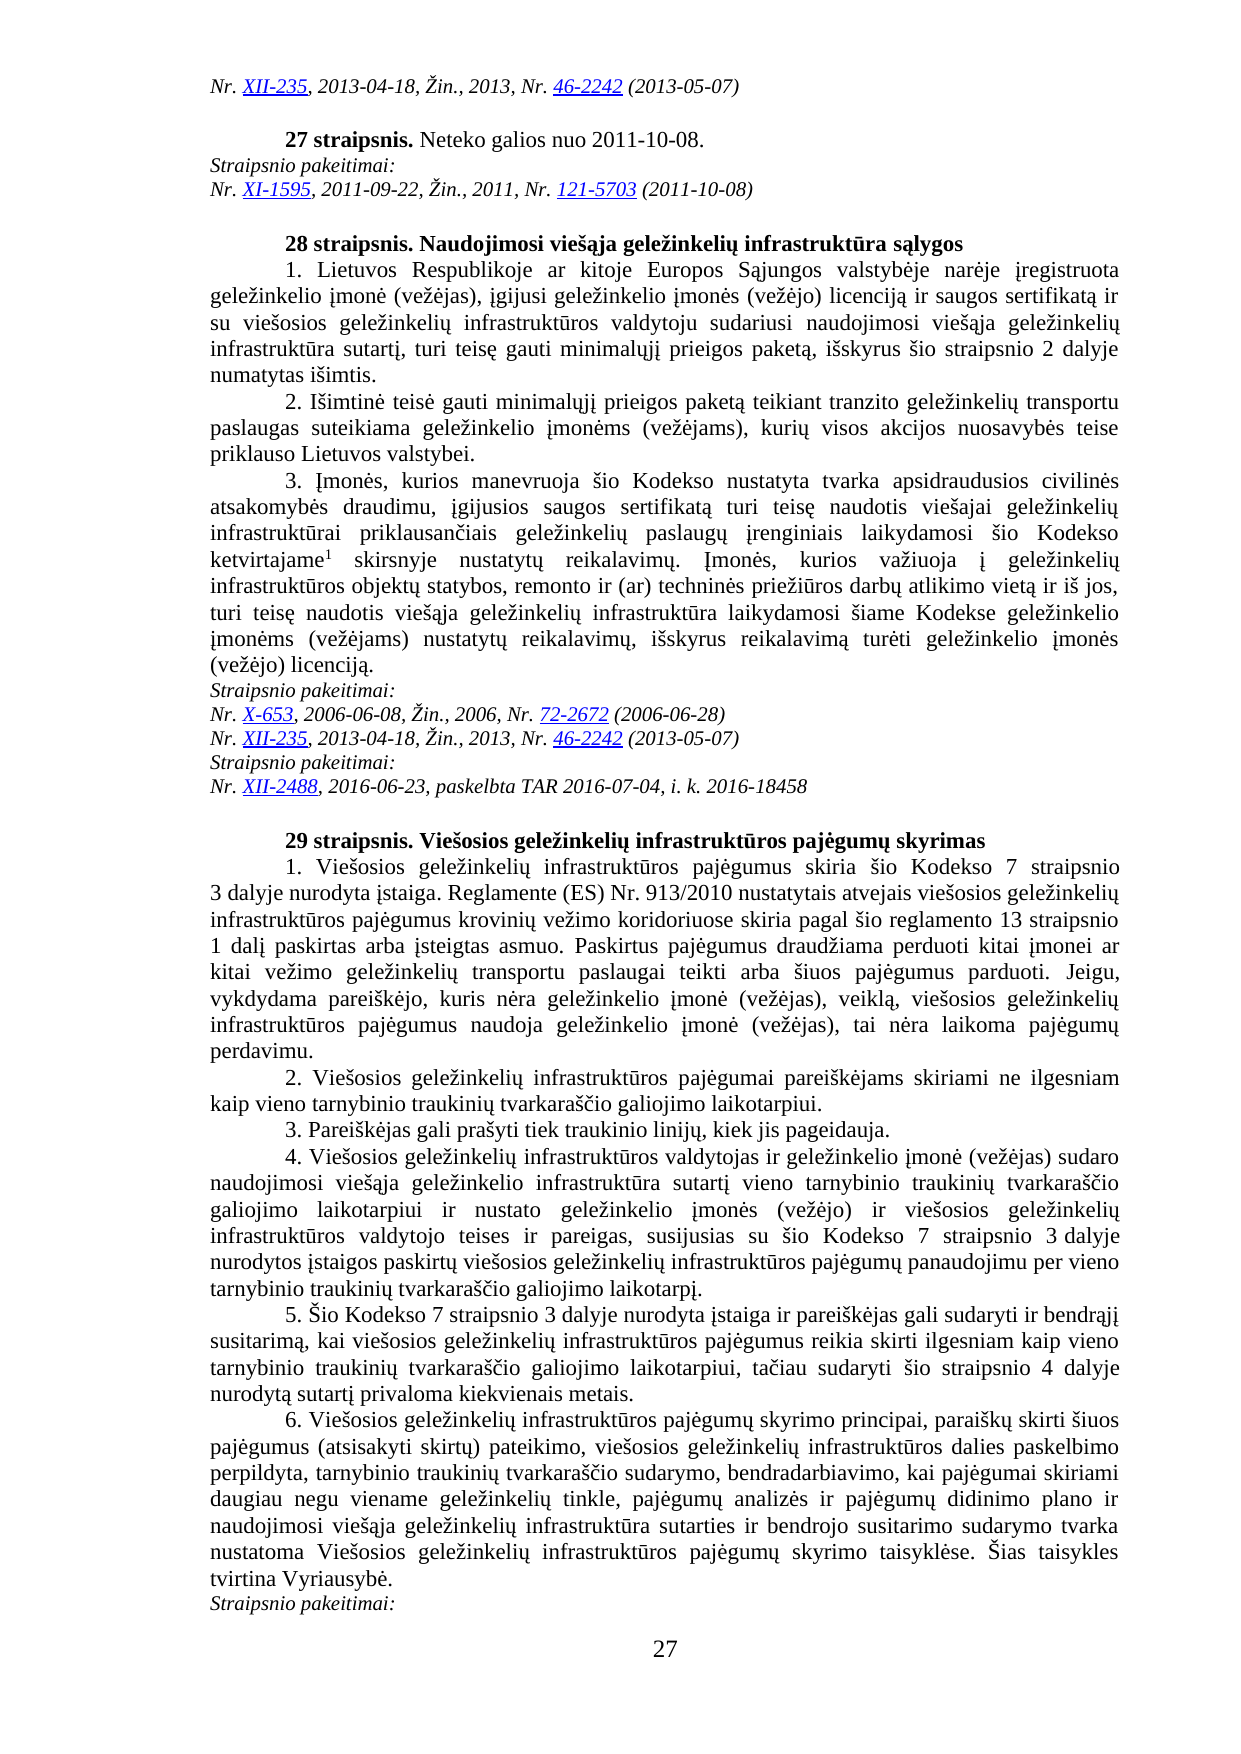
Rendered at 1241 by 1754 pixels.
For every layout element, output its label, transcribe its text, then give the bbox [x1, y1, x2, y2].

text 1. Lietuvos Respublikoje ar kitoje Europos Sąjungos valstybėje narėje įregistruota geležinkelio įmonė (vežėjas), įgijusi geležinkelio įmonės (vežėjo) licenciją ir saugos sertifikatą ir su viešosios geležinkelių infrastruktūros valdytoju sudariusi naudojimosi viešąja geležinkelių infrastruktūra sutartį, turi teisę gauti minimalųjį prieigos paketą, išskyrus šio straipsnio 2 dalyje numatytas išimtis. [210, 256, 1120, 388]
text 2. Viešosios geležinkelių infrastruktūros pajėgumai pareiškėjams skiriami ne ilgesniam kaip vieno tarnybinio traukinių tvarkaraščio galiojimo laikotarpiui. [210, 1064, 1120, 1117]
text Straipsnio pakeitimai: [210, 750, 1120, 774]
text 3. Pareiškėjas gali prašyti tiek traukinio linijų, kiek jis pageidauja. [210, 1117, 1120, 1143]
text Nr. XII-235, 2013-04-18, Žin., 2013, Nr. 46-2242 (2013-05-07) [210, 73, 1120, 98]
text 28 straipsnis. Naudojimosi viešąja geležinkelių infrastruktūra sąlygos [210, 229, 1120, 256]
text Nr. XII-235, 2013-04-18, Žin., 2013, Nr. 46-2242 (2013-05-07) [210, 726, 1120, 750]
text 6. Viešosios geležinkelių infrastruktūros pajėgumų skyrimo principai, paraiškų skirti šiuos pajėgumus (atsisakyti skirtų) pateikimo, viešosios geležinkelių infrastruktūros dalies paskelbimo perpildyta, tarnybinio traukinių tvarkaraščio sudarymo, bendradarbiavimo, kai pajėgumai skiriami daugiau negu viename geležinkelių tinkle, pajėgumų analizės ir pajėgumų didinimo plano ir naudojimosi viešąja geležinkelių infrastruktūra sutarties ir bendrojo susitarimo sudarymo tvarka nustatoma Viešosios geležinkelių infrastruktūros pajėgumų skyrimo taisyklėse. Šias taisykles tvirtina Vyriausybė. [210, 1406, 1120, 1591]
text 1. Viešosios geležinkelių infrastruktūros pajėgumus skiria šio Kodekso 7 straipsnio 3 dalyje nurodyta įstaiga. Reglamente (ES) Nr. 913/2010 nustatytais atvejais viešosios geležinkelių infrastruktūros pajėgumus krovinių vežimo koridoriuose skiria pagal šio reglamento 13 straipsnio 1 dalį paskirtas arba įsteigtas asmuo. Paskirtus pajėgumus draudžiama perduoti kitai įmonei ar kitai vežimo geležinkelių transportu paslaugai teikti arba šiuos pajėgumus parduoti. Jeigu, vykdydama pareiškėjo, kuris nėra geležinkelio įmonė (vežėjas), veiklą, viešosios geležinkelių infrastruktūros pajėgumus naudoja geležinkelio įmonė (vežėjas), tai nėra laikoma pajėgumų perdavimu. [210, 853, 1120, 1064]
text 27 straipsnis. Neteko galios nuo 2011-10-08. [210, 126, 1120, 153]
text 4. Viešosios geležinkelių infrastruktūros valdytojas ir geležinkelio įmonė (vežėjas) sudaro naudojimosi viešąja geležinkelio infrastruktūra sutartį vieno tarnybinio traukinių tvarkaraščio galiojimo laikotarpiui ir nustato geležinkelio įmonės (vežėjo) ir viešosios geležinkelių infrastruktūros valdytojo teises ir pareigas, susijusias su šio Kodekso 7 straipsnio 3 dalyje nurodytos įstaigos paskirtų viešosios geležinkelių infrastruktūros pajėgumų panaudojimu per vieno tarnybinio traukinių tvarkaraščio galiojimo laikotarpį. [210, 1143, 1120, 1301]
text Straipsnio pakeitimai: [210, 1591, 1120, 1615]
text Straipsnio pakeitimai: [210, 678, 1120, 702]
text Nr. X-653, 2006-06-08, Žin., 2006, Nr. 72-2672 (2006-06-28) [210, 702, 1120, 726]
text Nr. XI-1595, 2011-09-22, Žin., 2011, Nr. 121-5703 (2011-10-08) [210, 177, 1120, 201]
text 5. Šio Kodekso 7 straipsnio 3 dalyje nurodyta įstaiga ir pareiškėjas gali sudaryti ir bendrąjį susitarimą, kai viešosios geležinkelių infrastruktūros pajėgumus reikia skirti ilgesniam kaip vieno tarnybinio traukinių tvarkaraščio galiojimo laikotarpiui, tačiau sudaryti šio straipsnio 4 dalyje nurodytą sutartį privaloma kiekvienais metais. [210, 1301, 1120, 1406]
text Straipsnio pakeitimai: [210, 153, 1120, 177]
text Nr. XII-2488, 2016-06-23, paskelbta TAR 2016-07-04, i. k. 2016-18458 [210, 774, 1120, 798]
text 3. Įmonės, kurios manevruoja šio Kodekso nustatyta tvarka apsidraudusios civilinės atsakomybės draudimu, įgijusios saugos sertifikatą turi teisę naudotis viešajai geležinkelių infrastruktūrai priklausančiais geležinkelių paslaugų įrenginiais laikydamosi šio Kodekso ketvirtajame1 skirsnyje nustatytų reikalavimų. Įmonės, kurios važiuoja į geležinkelių infrastruktūros objektų statybos, remonto ir (ar) techninės priežiūros darbų atlikimo vietą ir iš jos, turi teisę naudotis viešąja geležinkelių infrastruktūra laikydamosi šiame Kodekse geležinkelio įmonėms (vežėjams) nustatytų reikalavimų, išskyrus reikalavimą turėti geležinkelio įmonės (vežėjo) licenciją. [210, 467, 1120, 678]
text 29 straipsnis. Viešosios geležinkelių infrastruktūros pajėgumų skyrimas [210, 827, 1120, 853]
text 2. Išimtinė teisė gauti minimalųjį prieigos paketą teikiant tranzito geležinkelių transportu paslaugas suteikiama geležinkelio įmonėms (vežėjams), kurių visos akcijos nuosavybės teise priklauso Lietuvos valstybei. [210, 388, 1120, 467]
